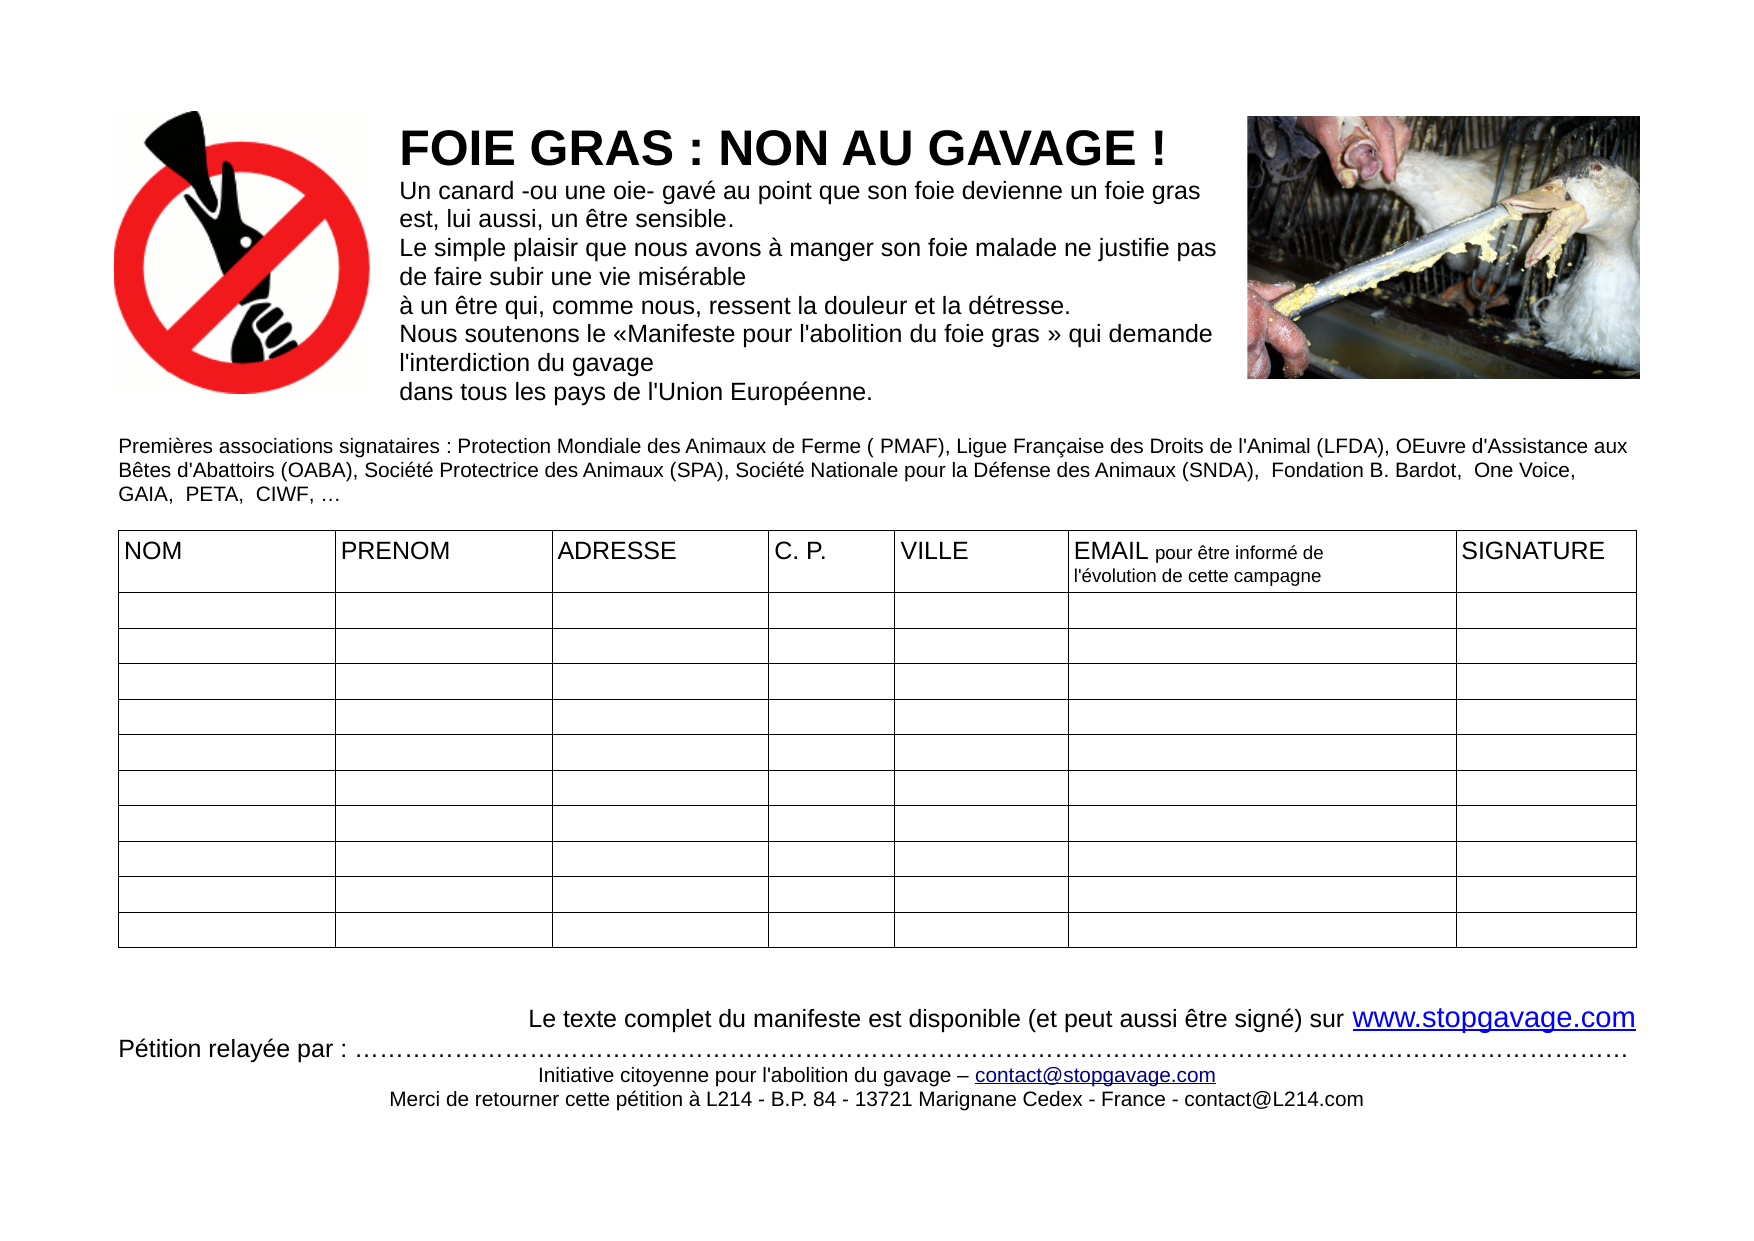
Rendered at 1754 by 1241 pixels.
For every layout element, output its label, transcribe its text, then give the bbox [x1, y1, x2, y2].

table_cell [895, 700, 1068, 734]
table_cell [1457, 664, 1636, 699]
table_cell [553, 735, 768, 770]
table_cell [769, 664, 894, 699]
table_cell [769, 877, 894, 912]
table_cell [769, 593, 894, 628]
table_cell [1069, 735, 1456, 770]
table_cell [1457, 735, 1636, 770]
table_cell [553, 842, 768, 876]
table_cell [1457, 842, 1636, 876]
table_cell [119, 877, 335, 912]
table_cell [119, 629, 335, 663]
table_cell [895, 842, 1068, 876]
table_cell [1457, 700, 1636, 734]
table_cell [895, 629, 1068, 663]
table_header NOM [119, 531, 335, 592]
table_cell [553, 806, 768, 841]
table_cell [1069, 664, 1456, 699]
text Pétition relayée par : ……………………………………………………………………………………………………………………………………… [118, 1034, 1636, 1062]
table_cell [553, 664, 768, 699]
table_cell [553, 700, 768, 734]
text FOIE GRAS : NON AU GAVAGE ! [370, 118, 1247, 176]
table_cell [553, 629, 768, 663]
text Le texte complet du manifeste est disponible (et peut aussi être signé) sur www.stopgavage.com [118, 1000, 1636, 1034]
text à un être qui, comme nous, ressent la douleur et la détresse. [370, 291, 1247, 319]
table_cell [769, 700, 894, 734]
table_cell [1069, 700, 1456, 734]
table_cell [119, 700, 335, 734]
table_header VILLE [895, 531, 1068, 592]
table_cell [895, 664, 1068, 699]
picture [113, 111, 370, 394]
table_cell [769, 771, 894, 805]
table_cell [1069, 629, 1456, 663]
table_cell [336, 593, 552, 628]
table_cell [1457, 806, 1636, 841]
table_cell [895, 806, 1068, 841]
table_cell [895, 771, 1068, 805]
table_cell [1457, 877, 1636, 912]
text Initiative citoyenne pour l'abolition du gavage – contact@stopgavage.com [118, 1062, 1636, 1086]
table_cell [769, 629, 894, 663]
table_header SIGNATURE [1457, 531, 1636, 592]
table_cell [336, 771, 552, 805]
table_cell [119, 842, 335, 876]
table_cell [895, 735, 1068, 770]
table_cell [769, 806, 894, 841]
table_cell [553, 771, 768, 805]
table_cell [769, 913, 894, 947]
table_cell [895, 593, 1068, 628]
table_cell [1457, 913, 1636, 947]
table_header C. P. [769, 531, 894, 592]
table_cell [895, 913, 1068, 947]
table_cell [336, 806, 552, 841]
table_cell [336, 700, 552, 734]
table_cell [336, 877, 552, 912]
table_cell [336, 842, 552, 876]
picture [1247, 116, 1640, 379]
table_cell [553, 913, 768, 947]
table_cell [119, 593, 335, 628]
table_cell [336, 629, 552, 663]
table_cell [119, 913, 335, 947]
text dans tous les pays de l'Union Européenne. [118, 377, 1636, 406]
table_cell [769, 842, 894, 876]
table_cell [336, 664, 552, 699]
table_cell [553, 593, 768, 628]
table_cell [553, 877, 768, 912]
text Un canard -ou une oie- gavé au point que son foie devienne un foie gras est, lui aussi, un être sensible. [370, 176, 1247, 233]
table_header PRENOM [336, 531, 552, 592]
table_header ADRESSE [553, 531, 768, 592]
table_cell [119, 806, 335, 841]
table_cell [1457, 593, 1636, 628]
table_cell [336, 913, 552, 947]
table_cell [119, 771, 335, 805]
table_cell [1069, 771, 1456, 805]
table_cell [1069, 593, 1456, 628]
text Le simple plaisir que nous avons à manger son foie malade ne justifie pas de faire subir une vie misérable [370, 233, 1247, 291]
table_header EMAIL pour être informé de l'évolution de cette campagne [1069, 531, 1456, 592]
table_cell [895, 877, 1068, 912]
table_cell [1069, 913, 1456, 947]
table_cell [119, 735, 335, 770]
table_cell [1457, 771, 1636, 805]
table_cell [769, 735, 894, 770]
text Premières associations signataires : Protection Mondiale des Animaux de Ferme ( PMAF), Ligue Française des Droits de l'Animal (LFDA), OEuvre d'Assistance aux Bêtes d'Abattoirs (OABA), Société Protectrice des Animaux (SPA), Société Nationale pour la Défense des Animaux (SNDA), Fondation B. Bardot, One Voice, GAIA, PETA, CIWF, … [118, 434, 1636, 506]
table_cell [1069, 806, 1456, 841]
text Nous soutenons le «Manifeste pour l'abolition du foie gras » qui demande l'interdiction du gavage [370, 319, 1247, 377]
table_cell [1069, 842, 1456, 876]
table_cell [1457, 629, 1636, 663]
table_cell [119, 664, 335, 699]
text Merci de retourner cette pétition à L214 - B.P. 84 - 13721 Marignane Cedex - France - contact@L214.com [118, 1086, 1636, 1110]
table_cell [1069, 877, 1456, 912]
table_cell [336, 735, 552, 770]
